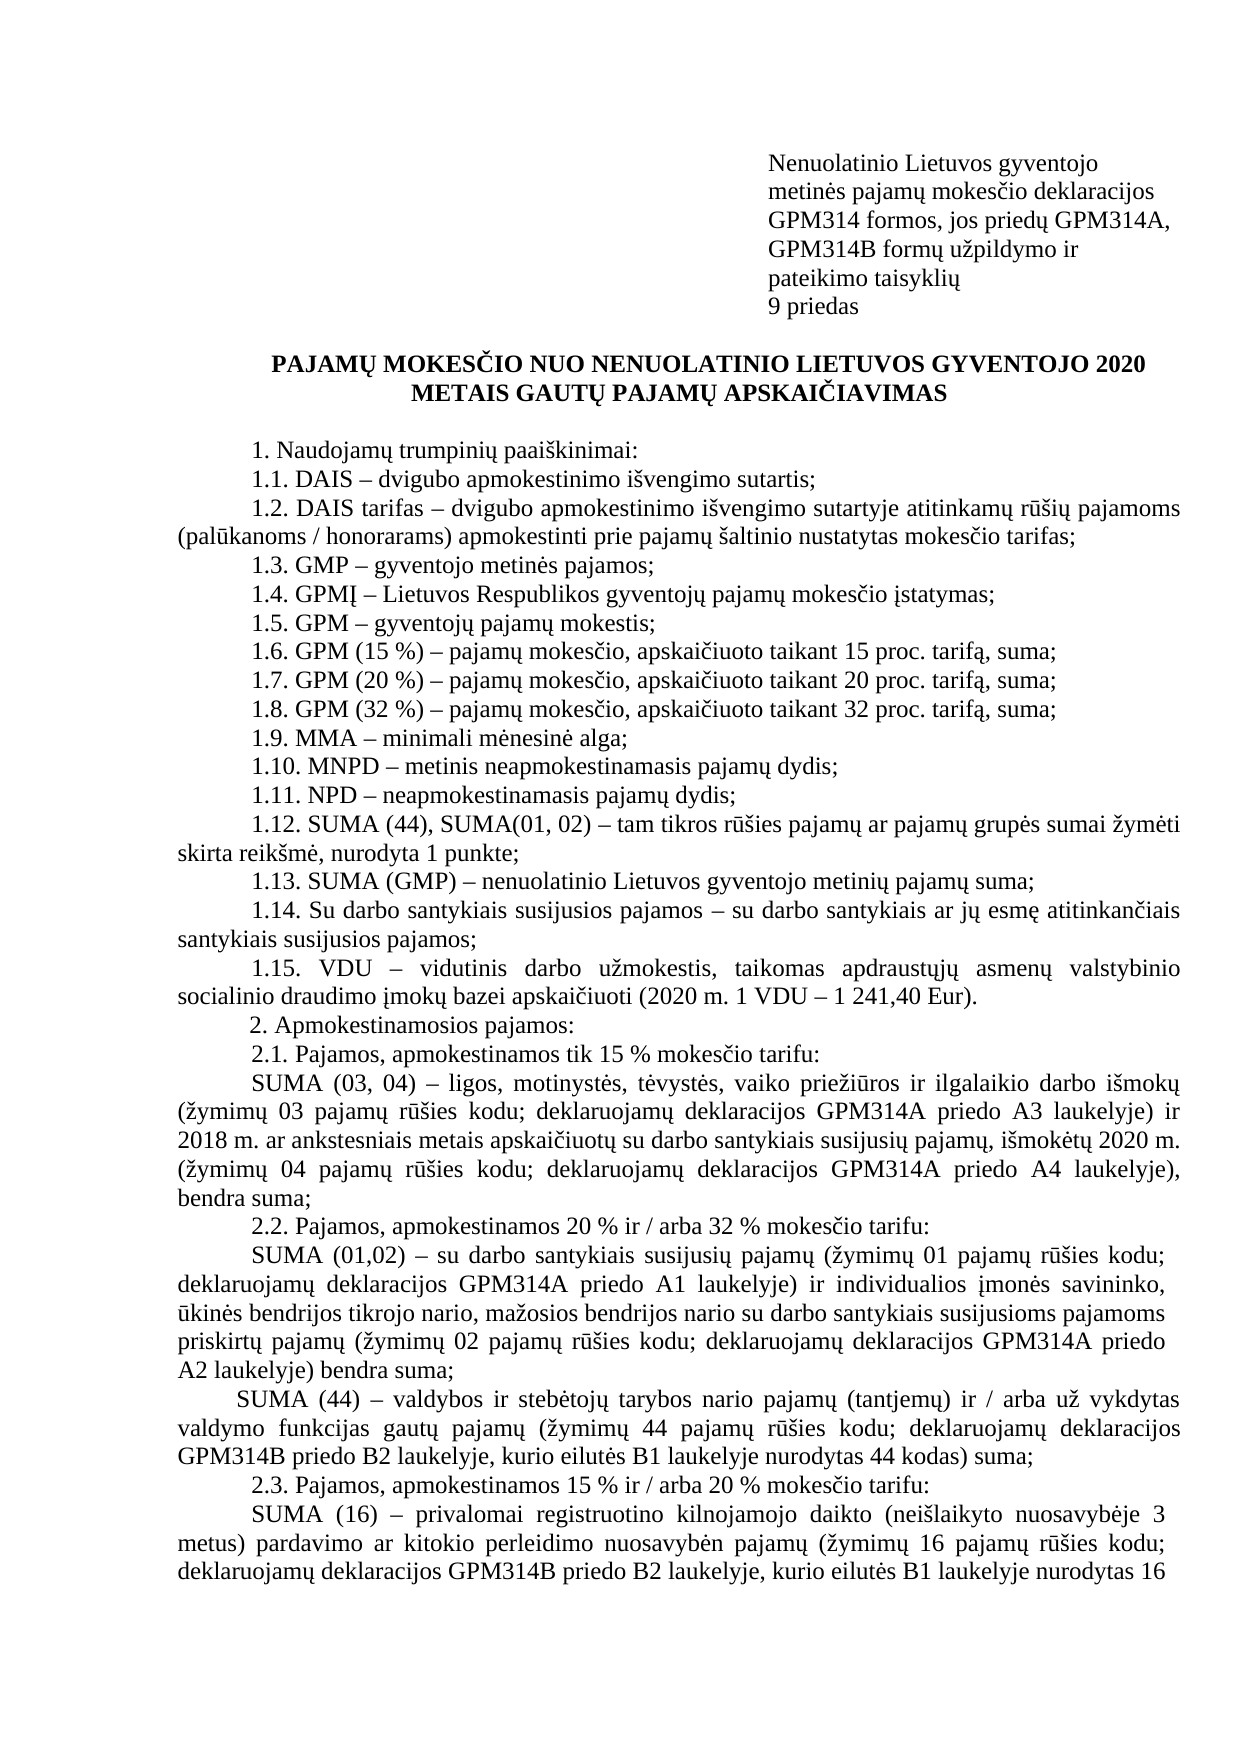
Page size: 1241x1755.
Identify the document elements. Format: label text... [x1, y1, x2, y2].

text SUMA (03, 04) – ligos, motinystės, tėvystės, vaiko priežiūros ir ilgalaikio darbo išmokų (žymimų 03 pajamų rūšies kodu; deklaruojamų deklaracijos GPM314A priedo A3 laukelyje) ir 2018 m. ar ankstesniais metais apskaičiuotų su darbo santykiais susijusių pajamų, išmokėtų 2020 m. (žymimų 04 pajamų rūšies kodu; deklaruojamų deklaracijos GPM314A priedo A4 laukelyje), bendra suma; [177, 1068, 1181, 1211]
text SUMA (44) – valdybos ir stebėtojų tarybos nario pajamų (tantjemų) ir / arba už vykdytas valdymo funkcijas gautų pajamų (žymimų 44 pajamų rūšies kodu; deklaruojamų deklaracijos GPM314B priedo B2 laukelyje, kurio eilutės B1 laukelyje nurodytas 44 kodas) suma; [177, 1384, 1181, 1470]
text 1.2. DAIS tarifas – dvigubo apmokestinimo išvengimo sutartyje atitinkamų rūšių pajamoms (palūkanoms / honorarams) apmokestinti prie pajamų šaltinio nustatytas mokesčio tarifas; [177, 493, 1181, 550]
text 9 priedas [768, 291, 1181, 320]
text 1. Naudojamų trumpinių paaiškinimai: [251, 435, 1181, 464]
text 1.6. GPM (15 %) – pajamų mokesčio, apskaičiuoto taikant 15 proc. tarifą, suma; [177, 636, 1181, 665]
text 1.14. Su darbo santykiais susijusios pajamos – su darbo santykiais ar jų esmę atitinkančiais santykiais susijusios pajamos; [177, 895, 1181, 953]
text pateikimo taisyklių [768, 263, 1181, 291]
text 1.1. DAIS – dvigubo apmokestinimo išvengimo sutartis; [177, 464, 1181, 493]
text 2.2. Pajamos, apmokestinamos 20 % ir / arba 32 % mokesčio tarifu: [177, 1211, 1181, 1240]
text 2.1. Pajamos, apmokestinamos tik 15 % mokesčio tarifu: [177, 1039, 1181, 1068]
text Nenuolatinio Lietuvos gyventojo [768, 148, 1181, 176]
text 1.8. GPM (32 %) – pajamų mokesčio, apskaičiuoto taikant 32 proc. tarifą, suma; [177, 694, 1181, 723]
text 1.9. MMA – minimali mėnesinė alga; [177, 723, 1181, 751]
text PAJAMŲ MOKESČIO NUO NENUOLATINIO LIETUVOS GYVENTOJO 2020 METAIS GAUTŲ PAJAMŲ APSKAIČIAVIMAS [177, 349, 1181, 406]
text 2. Apmokestinamosios pajamos: [236, 1010, 1181, 1039]
text 1.5. GPM – gyventojų pajamų mokestis; [177, 608, 1181, 636]
text 1.10. MNPD – metinis neapmokestinamasis pajamų dydis; [177, 751, 1181, 780]
text 2.3. Pajamos, apmokestinamos 15 % ir / arba 20 % mokesčio tarifu: [177, 1470, 1181, 1499]
text 1.12. SUMA (44), SUMA(01, 02) – tam tikros rūšies pajamų ar pajamų grupės sumai žymėti skirta reikšmė, nurodyta 1 punkte; [177, 809, 1181, 866]
text GPM314 formos, jos priedų GPM314A, [768, 205, 1181, 234]
text 1.3. GMP – gyventojo metinės pajamos; [177, 550, 1181, 579]
text 1.7. GPM (20 %) – pajamų mokesčio, apskaičiuoto taikant 20 proc. tarifą, suma; [177, 665, 1181, 694]
text 1.13. SUMA (GMP) – nenuolatinio Lietuvos gyventojo metinių pajamų suma; [177, 866, 1181, 895]
text 1.15. VDU – vidutinis darbo užmokestis, taikomas apdraustųjų asmenų valstybinio socialinio draudimo įmokų bazei apskaičiuoti (2020 m. 1 VDU – 1 241,40 Eur). [177, 953, 1181, 1010]
text GPM314B formų užpildymo ir [768, 234, 1181, 263]
text SUMA (16) – privalomai registruotino kilnojamojo daikto (neišlaikyto nuosavybėje 3 metus) pardavimo ar kitokio perleidimo nuosavybėn pajamų (žymimų 16 pajamų rūšies kodu; deklaruojamų deklaracijos GPM314B priedo B2 laukelyje, kurio eilutės B1 laukelyje nurodytas 16 [177, 1499, 1166, 1585]
text 1.4. GPMĮ – Lietuvos Respublikos gyventojų pajamų mokesčio įstatymas; [177, 579, 1181, 608]
text metinės pajamų mokesčio deklaracijos [768, 176, 1181, 205]
text SUMA (01,02) – su darbo santykiais susijusių pajamų (žymimų 01 pajamų rūšies kodu; deklaruojamų deklaracijos GPM314A priedo A1 laukelyje) ir individualios įmonės savininko, ūkinės bendrijos tikrojo nario, mažosios bendrijos nario su darbo santykiais susijusioms pajamoms priskirtų pajamų (žymimų 02 pajamų rūšies kodu; deklaruojamų deklaracijos GPM314A priedo A2 laukelyje) bendra suma; [177, 1240, 1166, 1384]
text 1.11. NPD – neapmokestinamasis pajamų dydis; [177, 780, 1181, 809]
